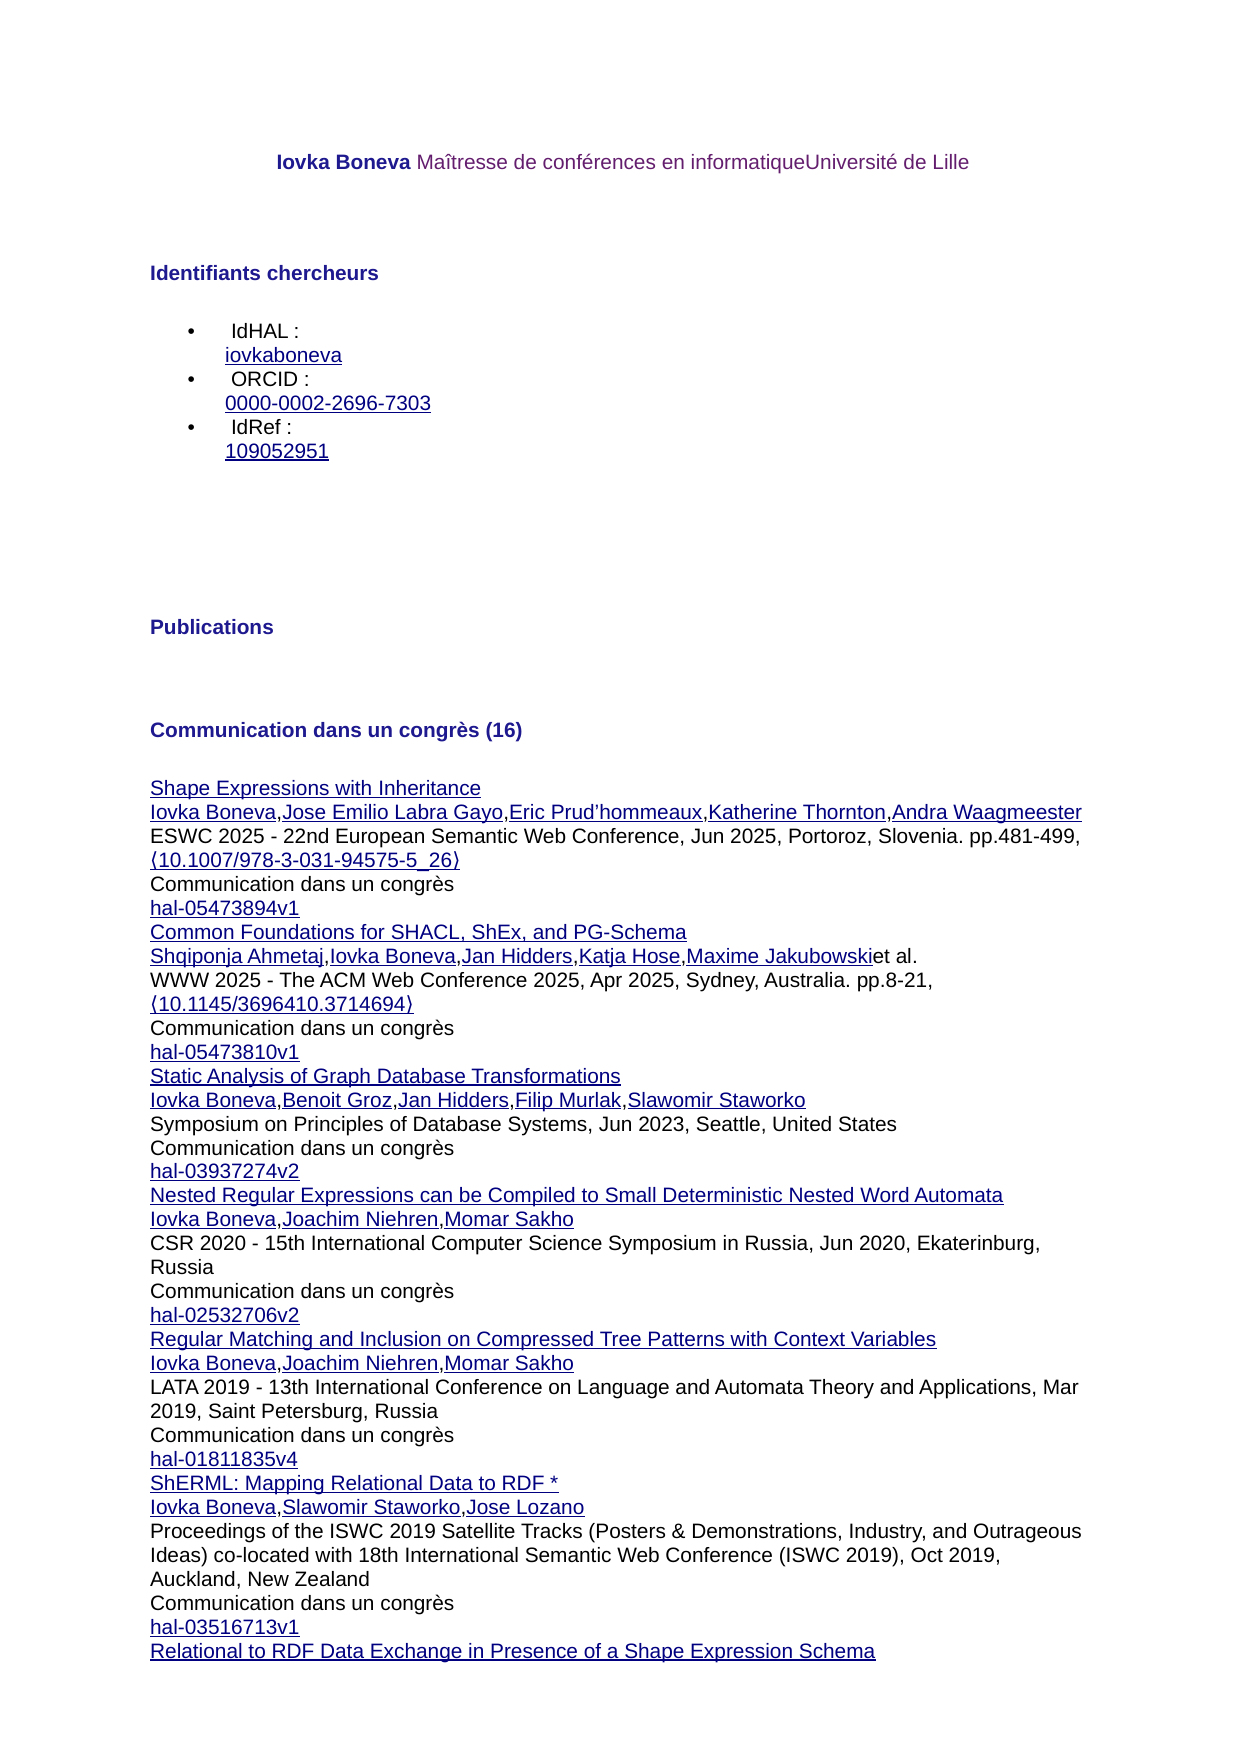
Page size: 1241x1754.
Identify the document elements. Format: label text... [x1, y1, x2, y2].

list 109052951 [187, 438, 1090, 462]
subtitle Identifiants chercheurs [150, 260, 1090, 284]
list IdRef : [187, 414, 1090, 438]
table_cell Static Analysis of Graph Database Transformations Iovka Boneva,Benoit Groz,Jan Hidders,Filip Murlak,Slawomir Staworko Symposium on Principles of Database Systems, Jun 2023, Seattle, United States Communication dans un congrès hal-03937274v2 [150, 1064, 1090, 1183]
subtitle Iovka Boneva Maîtresse de conférences en informatiqueUniversité de Lille [150, 150, 1090, 174]
list iovkaboneva [187, 343, 1090, 367]
table_cell Relational to RDF Data Exchange in Presence of a Shape Expression Schema [150, 1639, 1090, 1662]
list IdHAL : [187, 319, 1090, 343]
list ORCID : [187, 367, 1090, 391]
table_header Shape Expressions with Inheritance Iovka Boneva,Jose Emilio Labra Gayo,Eric Prud’hommeaux,Katherine Thornton,Andra Waagmeester ESWC 2025 - 22nd European Semantic Web Conference, Jun 2025, Portoroz, Slovenia. pp.481-499, ⟨10.1007/978-3-031-94575-5_26⟩ Communication dans un congrès hal-05473894v1 [150, 776, 1090, 920]
list 0000-0002-2696-7303 [187, 391, 1090, 414]
subtitle Communication dans un congrès (16) [150, 718, 1090, 742]
subtitle Publications [150, 614, 1090, 638]
table_cell ShERML: Mapping Relational Data to RDF * Iovka Boneva,Slawomir Staworko,Jose Lozano Proceedings of the ISWC 2019 Satellite Tracks (Posters & Demonstrations, Industry, and Outrageous Ideas) co-located with 18th International Semantic Web Conference (ISWC 2019), Oct 2019, Auckland, New Zealand Communication dans un congrès hal-03516713v1 [150, 1471, 1090, 1638]
table_cell Common Foundations for SHACL, ShEx, and PG-Schema Shqiponja Ahmetaj,Iovka Boneva,Jan Hidders,Katja Hose,Maxime Jakubowskiet al. WWW 2025 - The ACM Web Conference 2025, Apr 2025, Sydney, Australia. pp.8-21, ⟨10.1145/3696410.3714694⟩ Communication dans un congrès hal-05473810v1 [150, 920, 1090, 1063]
table_cell Nested Regular Expressions can be Compiled to Small Deterministic Nested Word Automata Iovka Boneva,Joachim Niehren,Momar Sakho CSR 2020 - 15th International Computer Science Symposium in Russia, Jun 2020, Ekaterinburg, Russia Communication dans un congrès hal-02532706v2 [150, 1183, 1090, 1327]
table_cell Regular Matching and Inclusion on Compressed Tree Patterns with Context Variables Iovka Boneva,Joachim Niehren,Momar Sakho LATA 2019 - 13th International Conference on Language and Automata Theory and Applications, Mar 2019, Saint Petersburg, Russia Communication dans un congrès hal-01811835v4 [150, 1327, 1090, 1471]
